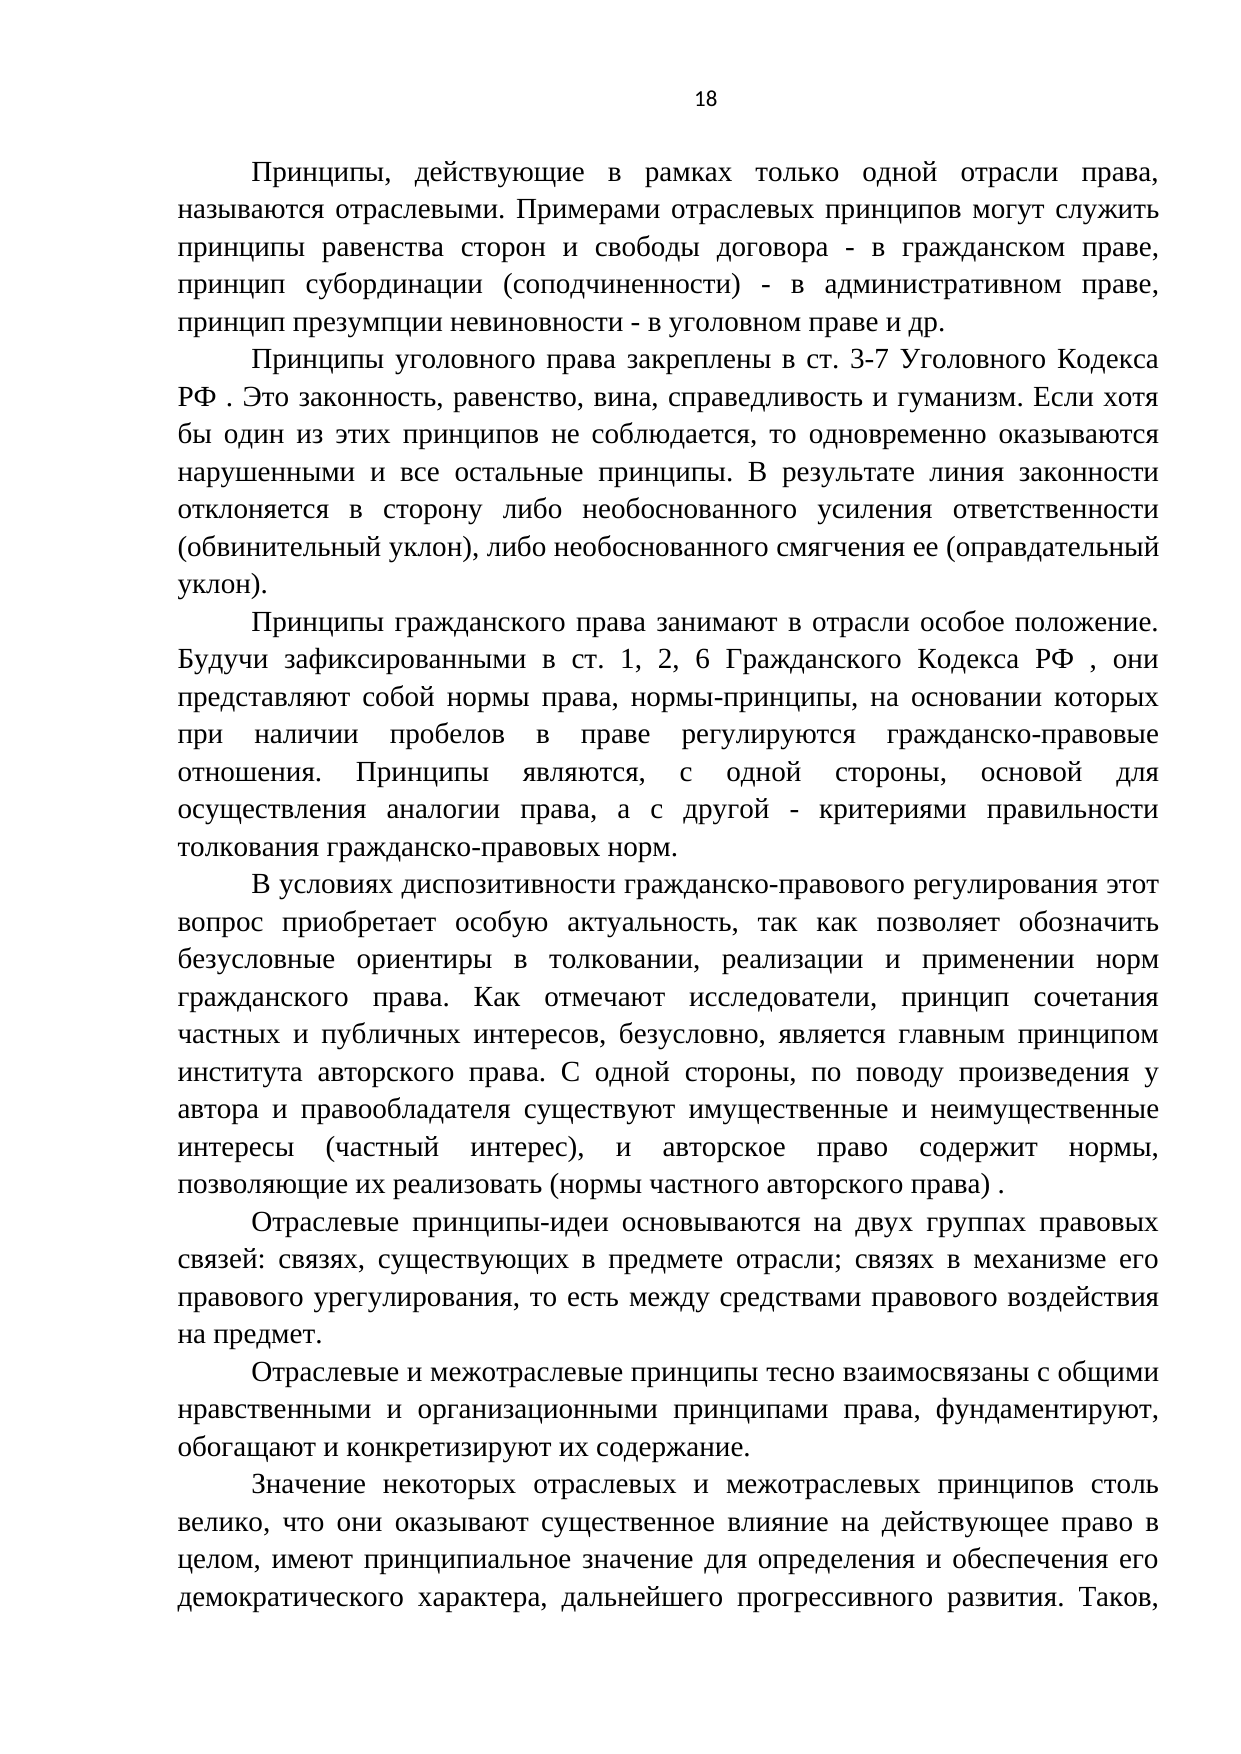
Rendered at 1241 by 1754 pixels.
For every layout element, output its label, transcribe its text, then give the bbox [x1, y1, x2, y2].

text Принципы, действующие в рамках только одной отрасли права, называются отраслевыми. Примерами отраслевых принципов могут служить принципы равенства сторон и свободы договора - в гражданском праве, принцип субординации (соподчиненности) - в административном праве, принцип презумпции невиновности - в уголовном праве и др. [177, 150, 1160, 337]
text Значение некоторых отраслевых и межотраслевых принципов столь велико, что они оказывают существенное влияние на действующее право в целом, имеют принципиальное значение для определения и обеспечения его демократического характера, дальнейшего прогрессивного развития. Таков, [177, 1462, 1160, 1612]
text Принципы гражданского права занимают в отрасли особое положение. Будучи зафиксированными в ст. 1, 2, 6 Гражданского Кодекса РФ , они представляют собой нормы права, нормы-принципы, на основании которых при наличии пробелов в праве регулируются гражданско-правовые отношения. Принципы являются, с одной стороны, основой для осуществления аналогии права, а с другой - критериями правильности толкования гражданско-правовых норм. [177, 600, 1160, 862]
text Отраслевые принципы-идеи основываются на двух группах правовых связей: связях, существующих в предмете отрасли; связях в механизме его правового урегулирования, то есть между средствами правового воздействия на предмет. [177, 1200, 1160, 1350]
text Отраслевые и межотраслевые принципы тесно взаимосвязаны с общими нравственными и организационными принципами права, фундаментируют, обогащают и конкретизируют их содержание. [177, 1350, 1160, 1462]
text Принципы уголовного права закреплены в ст. 3-7 Уголовного Кодекса РФ . Это законность, равенство, вина, справедливость и гуманизм. Если хотя бы один из этих принципов не соблюдается, то одновременно оказываются нарушенными и все остальные принципы. В результате линия законности отклоняется в сторону либо необоснованного усиления ответственности (обвинительный уклон), либо необоснованного смягчения ее (оправдательный уклон). [177, 337, 1160, 600]
text В условиях диспозитивности гражданско-правового регулирования этот вопрос приобретает особую актуальность, так как позволяет обозначить безусловные ориентиры в толковании, реализации и применении норм гражданского права. Как отмечают исследователи, принцип сочетания частных и публичных интересов, безусловно, является главным принципом института авторского права. С одной стороны, по поводу произведения у автора и правообладателя существуют имущественные и неимущественные интересы (частный интерес), и авторское право содержит нормы, позволяющие их реализовать (нормы частного авторского права) . [177, 862, 1160, 1200]
